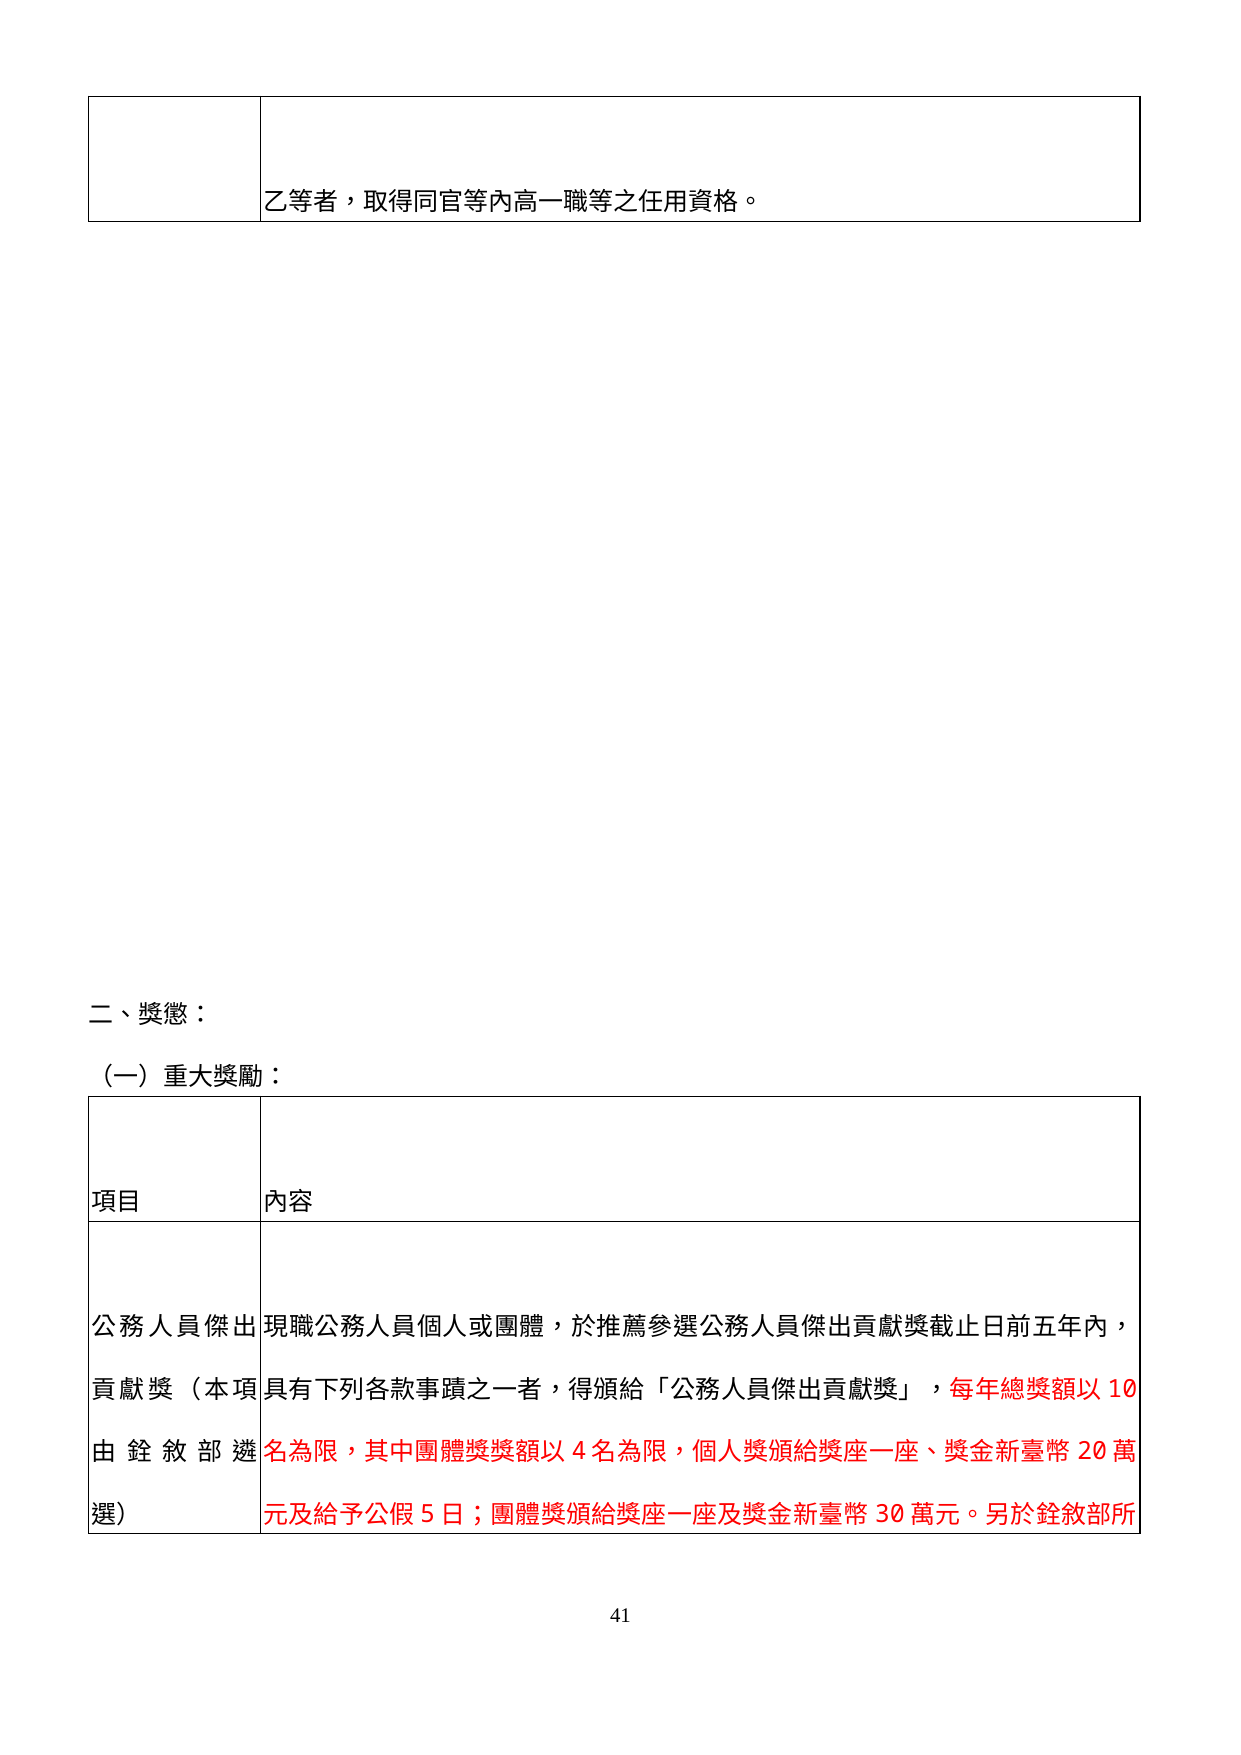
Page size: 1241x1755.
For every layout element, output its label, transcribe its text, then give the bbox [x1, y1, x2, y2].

text （一）重大獎勵： [89, 1033, 1152, 1096]
table_header 內容 [261, 1097, 1139, 1221]
table_cell [89, 97, 260, 221]
table_header 項目 [89, 1097, 260, 1221]
table_cell 現職公務人員個人或團體，於推薦參選公務人員傑出貢獻獎截止日前五年內，具有下列各款事蹟之一者，得頒給「公務人員傑出貢獻獎」，每年總獎額以10名為限，其中團體獎獎額以4名為限，個人獎頒給獎座一座、獎金新臺幣20萬元及給予公假5日；團體獎頒給獎座一座及獎金新臺幣30萬元。另於銓敘部所定之公務人員傑出貢獻獎推薦期間截止後，各推薦機關認為有符合選拔條件之人員或團體，其事蹟特殊重大有即時遴薦之必要者，得予即時遴薦。 一、基於本職專業，長期致力於公益服務，照護弱勢，奉獻社會，事蹟卓著。 二、積極參與社會及國家事務，實踐熱愛生命、行善關懷、追求正義等，改善社會風氣，具重大貢獻。 三、在工作中有發明、創造，為國家取得顯著經濟效益及增進社會公益。 四、四、提出重大革新方案，建立制度有顯著成效。 五、五、維護公共財產，節約國家資源有顯著成效。 六、六、防止或挽救重大事故有功，使國家和人民利益免受或減少損失。 七、搶救重大災害、危險或消弭重大意外事故，奮不顧身，處置得宜，對維護生命、財產有重大貢獻。 八、八、查舉不法，對維護國家安全、社會安寧或澄清吏治有重大貢獻。 九、九、為國家爭得重大榮譽或利益有具體事蹟。 十、其他具體傑出事蹟值得表揚。 [261, 1222, 1139, 1533]
table_cell 公務人員傑出貢獻獎（本項由銓敘部遴選） [89, 1222, 260, 1533]
text 二、獎懲： [89, 971, 1152, 1033]
table_cell 乙等者，取得同官等內高一職等之任用資格。 [261, 97, 1139, 221]
